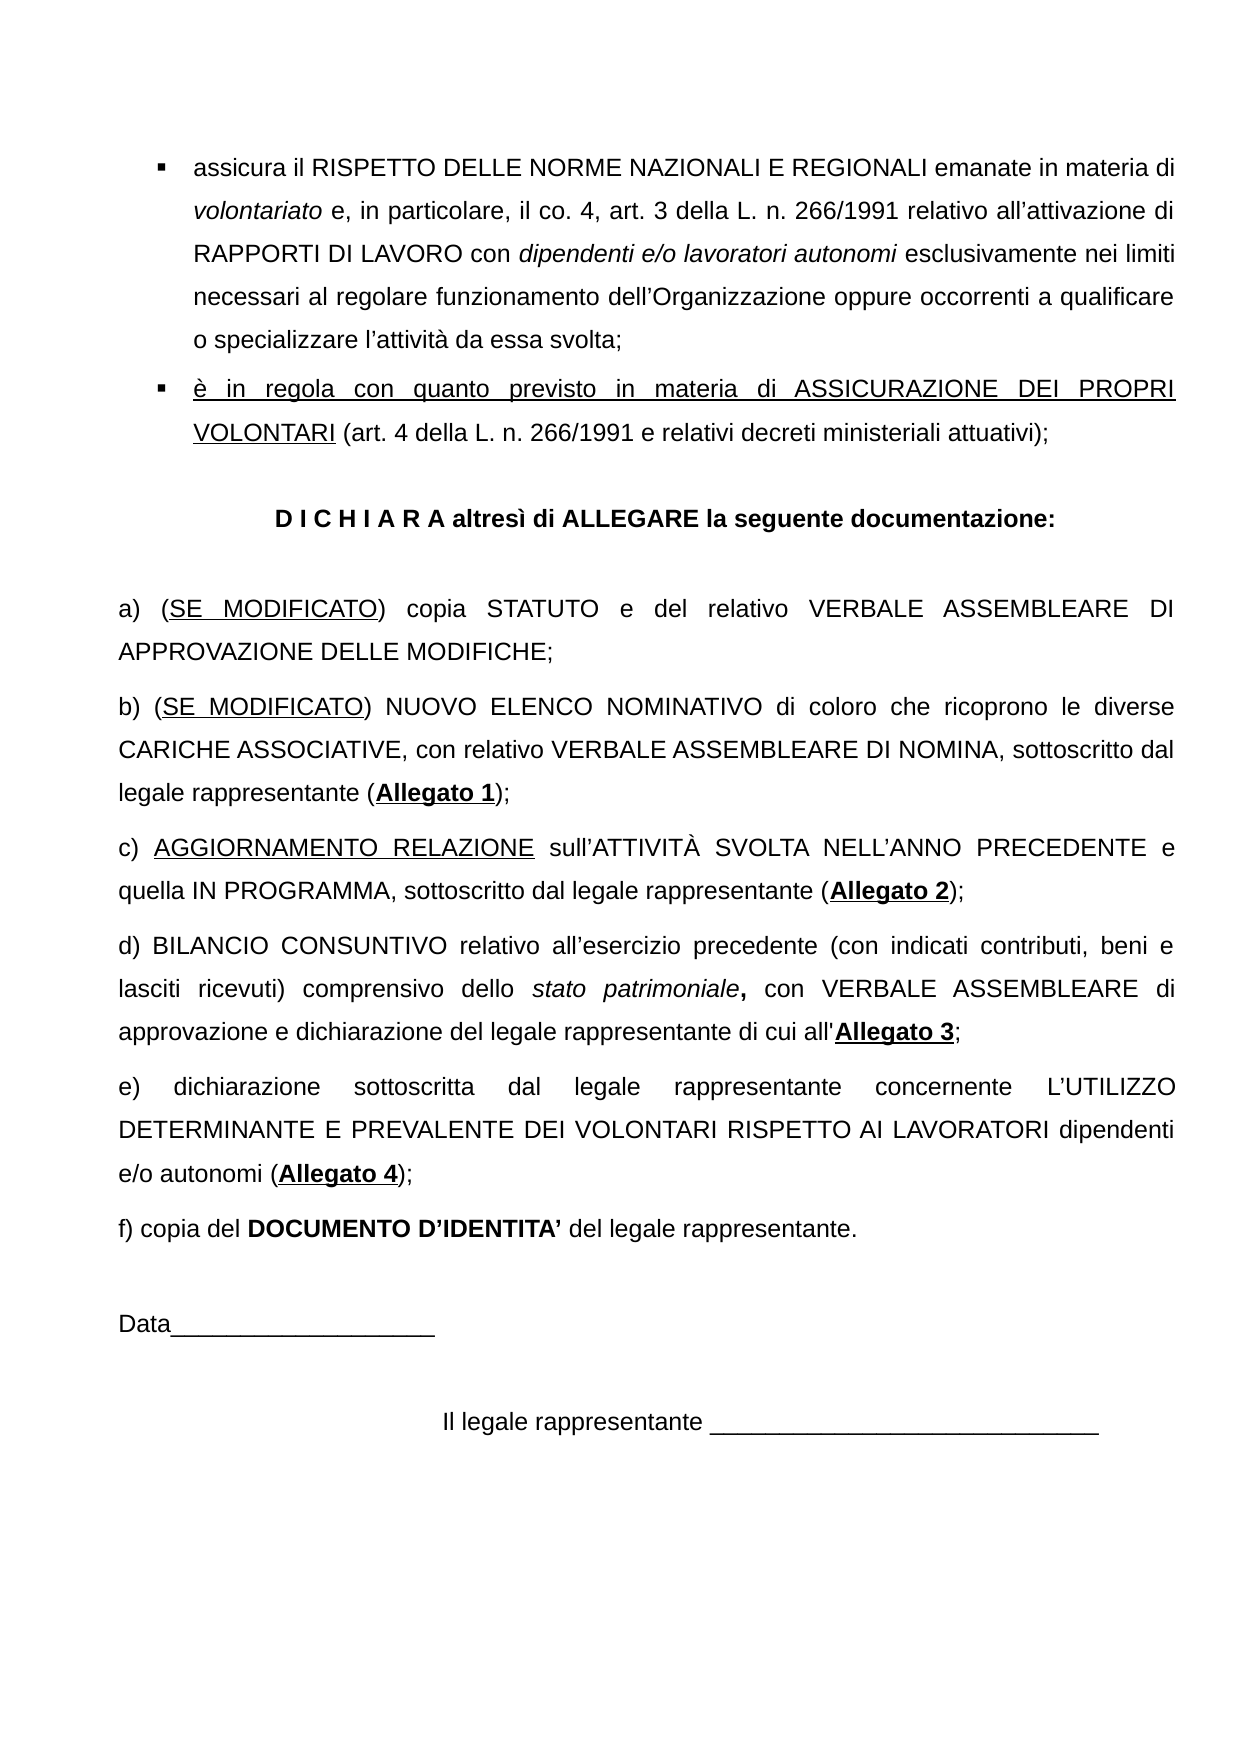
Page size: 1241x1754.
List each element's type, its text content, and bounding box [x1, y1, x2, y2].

text e) dichiarazione sottoscritta dal legale rappresentante concernente L’UTILIZZO DETERMINANTE E PREVALENTE DEI VOLONTARI RISPETTO AI LAVORATORI dipendenti e/o autonomi (Allegato 4); [118, 1072, 1176, 1187]
text f) copia del DOCUMENTO D’IDENTITA’ del legale rappresentante. [118, 1214, 1176, 1242]
text D I C H I A R A altresì di ALLEGARE la seguente documentazione: [155, 504, 1176, 533]
text Il legale rappresentante ____________________________ [118, 1407, 1176, 1436]
list è in regola con quanto previsto in materia di ASSICURAZIONE DEI PROPRI VOLONTARI (art. 4 della L. n. 266/1991 e relativi decreti ministeriali attuativi); [156, 374, 1176, 446]
text a) (SE MODIFICATO) copia STATUTO e del relativo VERBALE ASSEMBLEARE DI APPROVAZIONE DELLE MODIFICHE; [118, 594, 1176, 666]
list assicura il RISPETTO DELLE NORME NAZIONALI E REGIONALI emanate in materia di volontariato e, in particolare, il co. 4, art. 3 della L. n. 266/1991 relativo all’attivazione di RAPPORTI DI LAVORO con dipendenti e/o lavoratori autonomi esclusivamente nei limiti necessari al regolare funzionamento dell’Organizzazione oppure occorrenti a qualificare o specializzare l’attività da essa svolta; [156, 153, 1176, 354]
text c) AGGIORNAMENTO RELAZIONE sull’ATTIVITÀ SVOLTA NELL’ANNO PRECEDENTE e quella IN PROGRAMMA, sottoscritto dal legale rappresentante (Allegato 2); [118, 833, 1176, 905]
text d) BILANCIO CONSUNTIVO relativo all’esercizio precedente (con indicati contributi, beni e lasciti ricevuti) comprensivo dello stato patrimoniale, con VERBALE ASSEMBLEARE di approvazione e dichiarazione del legale rappresentante di cui all'Allegato 3; [118, 931, 1176, 1046]
text b) (SE MODIFICATO) NUOVO ELENCO NOMINATIVO di coloro che ricoprono le diverse CARICHE ASSOCIATIVE, con relativo VERBALE ASSEMBLEARE DI NOMINA, sottoscritto dal legale rappresentante (Allegato 1); [118, 692, 1176, 807]
text Data___________________ [118, 1309, 1176, 1338]
